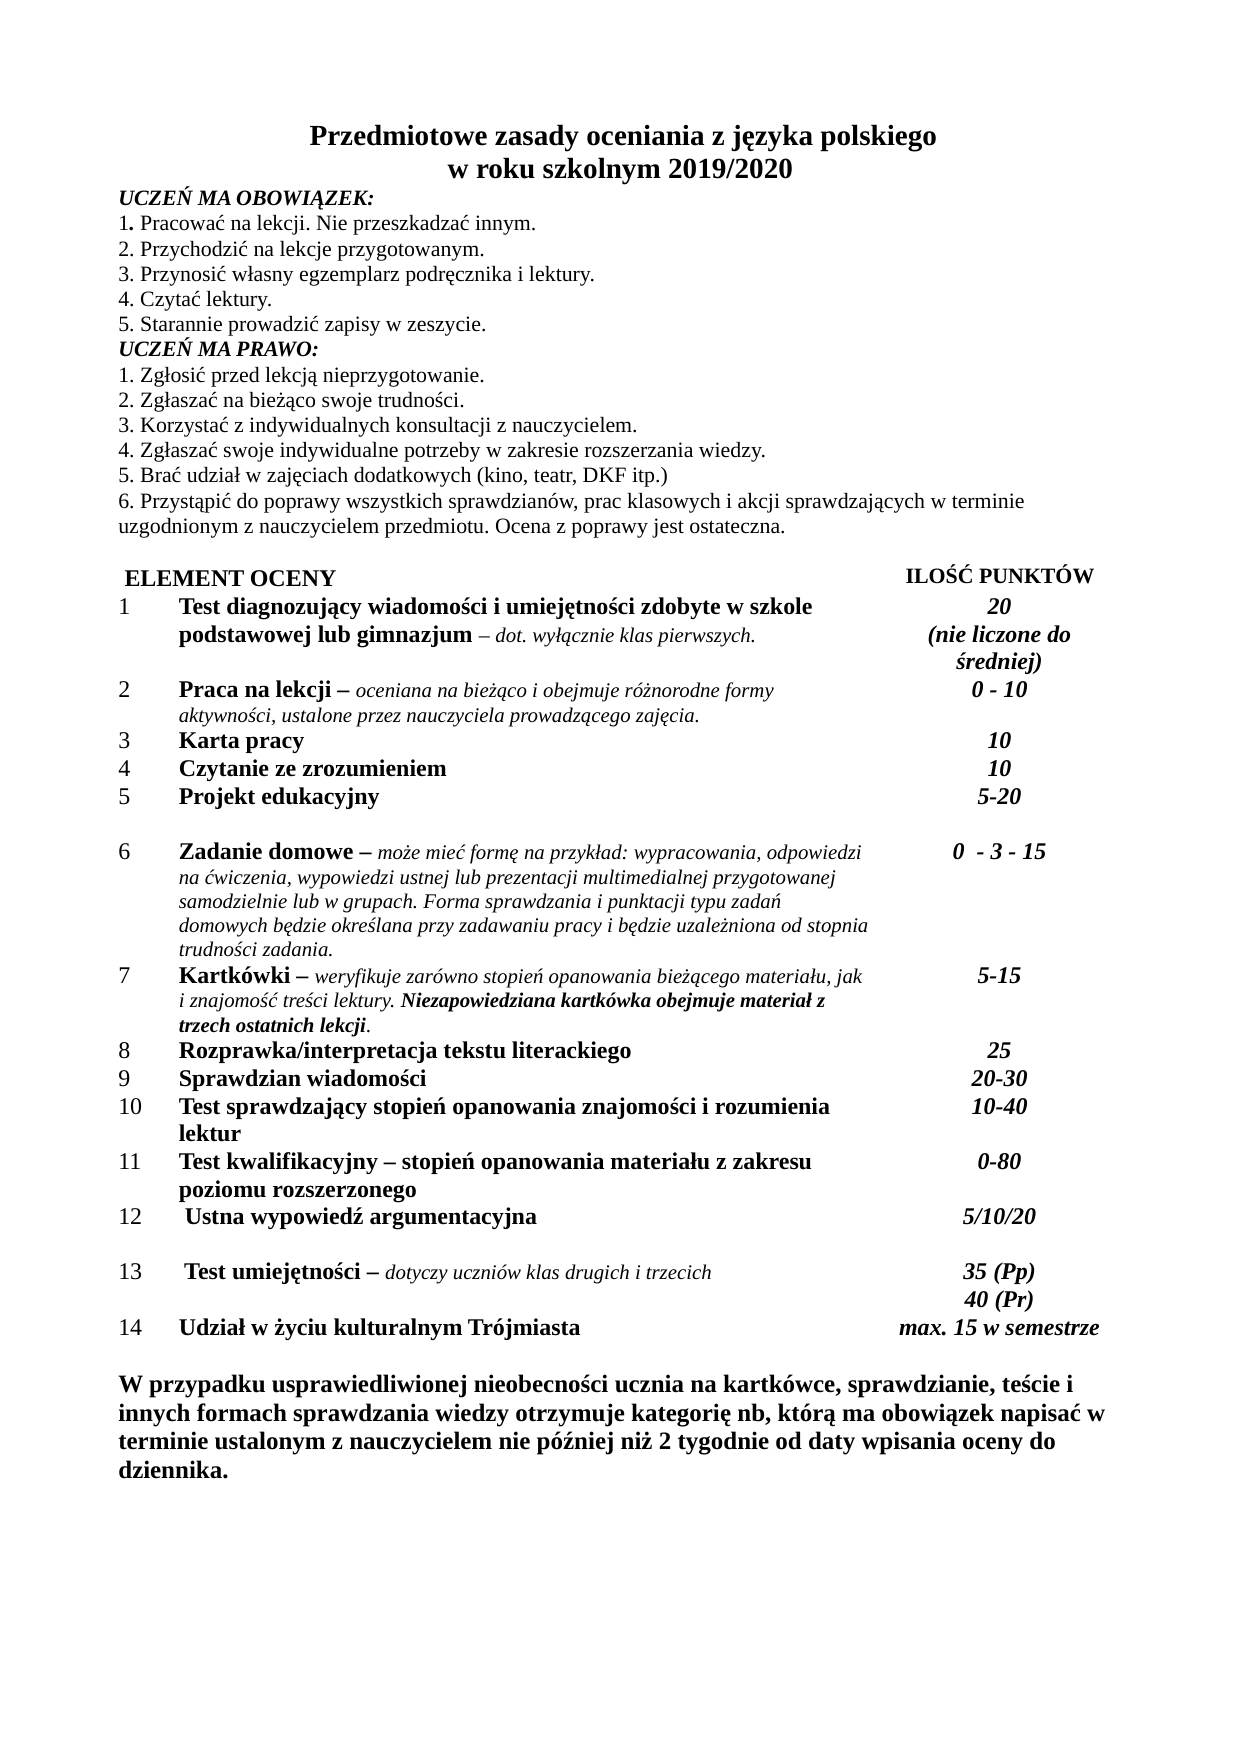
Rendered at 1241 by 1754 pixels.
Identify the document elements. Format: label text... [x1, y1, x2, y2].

text 4. Czytać lektury. [118, 286, 1122, 311]
table_cell 25 [883, 1037, 1118, 1064]
table_cell 4 [107, 754, 167, 782]
text 5. Brać udział w zajęciach dodatkowych (kino, teatr, DKF itp.) [118, 462, 1122, 488]
table_header 20 (nie liczone do średniej) [883, 592, 1118, 675]
text 2. Zgłaszać na bieżąco swoje trudności. [118, 387, 1122, 412]
table_cell 13 [107, 1258, 167, 1313]
table_cell Zadanie domowe – może mieć formę na przykład: wypracowania, odpowiedzi na ćwiczenia, wypowiedzi ustnej lub prezentacji multimedialnej przygotowanej samodzielnie lub w grupach. Forma sprawdzania i punktacji typu zadań domowych będzie określana przy zadawaniu pracy i będzie uzależniona od stopnia trudności zadania. [167, 837, 882, 961]
text 1. Zgłosić przed lekcją nieprzygotowanie. [118, 362, 1122, 387]
table_cell 12 [107, 1202, 167, 1257]
table_cell 20-30 [883, 1064, 1118, 1092]
table_cell 10 [883, 754, 1118, 782]
table_header ILOŚĆ PUNKTÓW [879, 563, 1121, 592]
text Przedmiotowe zasady oceniania z języka polskiego [118, 118, 1122, 152]
table_cell 8 [107, 1037, 167, 1064]
table_cell 10 [107, 1092, 167, 1147]
table_cell 5 [107, 782, 167, 837]
text 2. Przychodzić na lekcje przygotowanym. [118, 236, 1122, 261]
text 4. Zgłaszać swoje indywidualne potrzeby w zakresie rozszerzania wiedzy. [118, 437, 1122, 462]
table_cell 0-80 [883, 1147, 1118, 1202]
text UCZEŃ MA PRAWO: [118, 336, 1122, 362]
table_cell Test kwalifikacyjny – stopień opanowania materiału z zakresu poziomu rozszerzonego [167, 1147, 882, 1202]
table_cell Praca na lekcji – oceniana na bieżąco i obejmuje różnorodne formy aktywności, ustalone przez nauczyciela prowadzącego zajęcia. [167, 675, 882, 727]
table_cell 9 [107, 1064, 167, 1092]
table_cell Ustna wypowiedź argumentacyjna [167, 1202, 882, 1257]
table_cell Test umiejętności – dotyczy uczniów klas drugich i trzecich [167, 1258, 882, 1313]
text UCZEŃ MA OBOWIĄZEK: [118, 185, 1122, 210]
table_cell 5-20 [883, 782, 1118, 837]
text 6. Przystąpić do poprawy wszystkich sprawdzianów, prac klasowych i akcji sprawdzających w terminie uzgodnionym z nauczycielem przedmiotu. Ocena z poprawy jest ostateczna. [118, 488, 1122, 538]
text w roku szkolnym 2019/2020 [118, 152, 1122, 185]
table_header ELEMENT OCENY [107, 563, 879, 592]
table_cell 5-15 [883, 961, 1118, 1037]
text 3. Korzystać z indywidualnych konsultacji z nauczycielem. [118, 412, 1122, 437]
table_cell Test sprawdzający stopień opanowania znajomości i rozumienia lektur [167, 1092, 882, 1147]
text 1. Pracować na lekcji. Nie przeszkadzać innym. [118, 210, 1122, 236]
table_cell 3 [107, 727, 167, 754]
text 3. Przynosić własny egzemplarz podręcznika i lektury. [118, 261, 1122, 286]
table_cell 6 [107, 837, 167, 961]
table_cell 0 - 10 [883, 675, 1118, 727]
table_cell 0 - 3 - 15 [883, 837, 1118, 961]
table_cell 10 [883, 727, 1118, 754]
table_cell 11 [107, 1147, 167, 1202]
text W przypadku usprawiedliwionej nieobecności ucznia na kartkówce, sprawdzianie, teście i innych formach sprawdzania wiedzy otrzymuje kategorię nb, którą ma obowiązek napisać w terminie ustalonym z nauczycielem nie później niż 2 tygodnie od daty wpisania oceny do dziennika. [118, 1369, 1122, 1484]
table_cell Kartkówki – weryfikuje zarówno stopień opanowania bieżącego materiału, jak i znajomość treści lektury. Niezapowiedziana kartkówka obejmuje materiał z trzech ostatnich lekcji. [167, 961, 882, 1037]
table_cell 5/10/20 [883, 1202, 1118, 1257]
table_cell 35 (Pp) 40 (Pr) [883, 1258, 1118, 1313]
table_cell Karta pracy [167, 727, 882, 754]
table_header 1 [107, 592, 167, 675]
table_cell 14 [107, 1313, 167, 1340]
table_cell Czytanie ze zrozumieniem [167, 754, 882, 782]
table_cell Udział w życiu kulturalnym Trójmiasta [167, 1313, 882, 1340]
table_cell Sprawdzian wiadomości [167, 1064, 882, 1092]
table_cell 10-40 [883, 1092, 1118, 1147]
table_cell 2 [107, 675, 167, 727]
table_cell 7 [107, 961, 167, 1037]
table_cell max. 15 w semestrze [883, 1313, 1118, 1340]
table_header Test diagnozujący wiadomości i umiejętności zdobyte w szkole podstawowej lub gimnazjum – dot. wyłącznie klas pierwszych. [167, 592, 882, 675]
table_cell Rozprawka/interpretacja tekstu literackiego [167, 1037, 882, 1064]
text 5. Starannie prowadzić zapisy w zeszycie. [118, 311, 1122, 336]
table_cell Projekt edukacyjny [167, 782, 882, 837]
